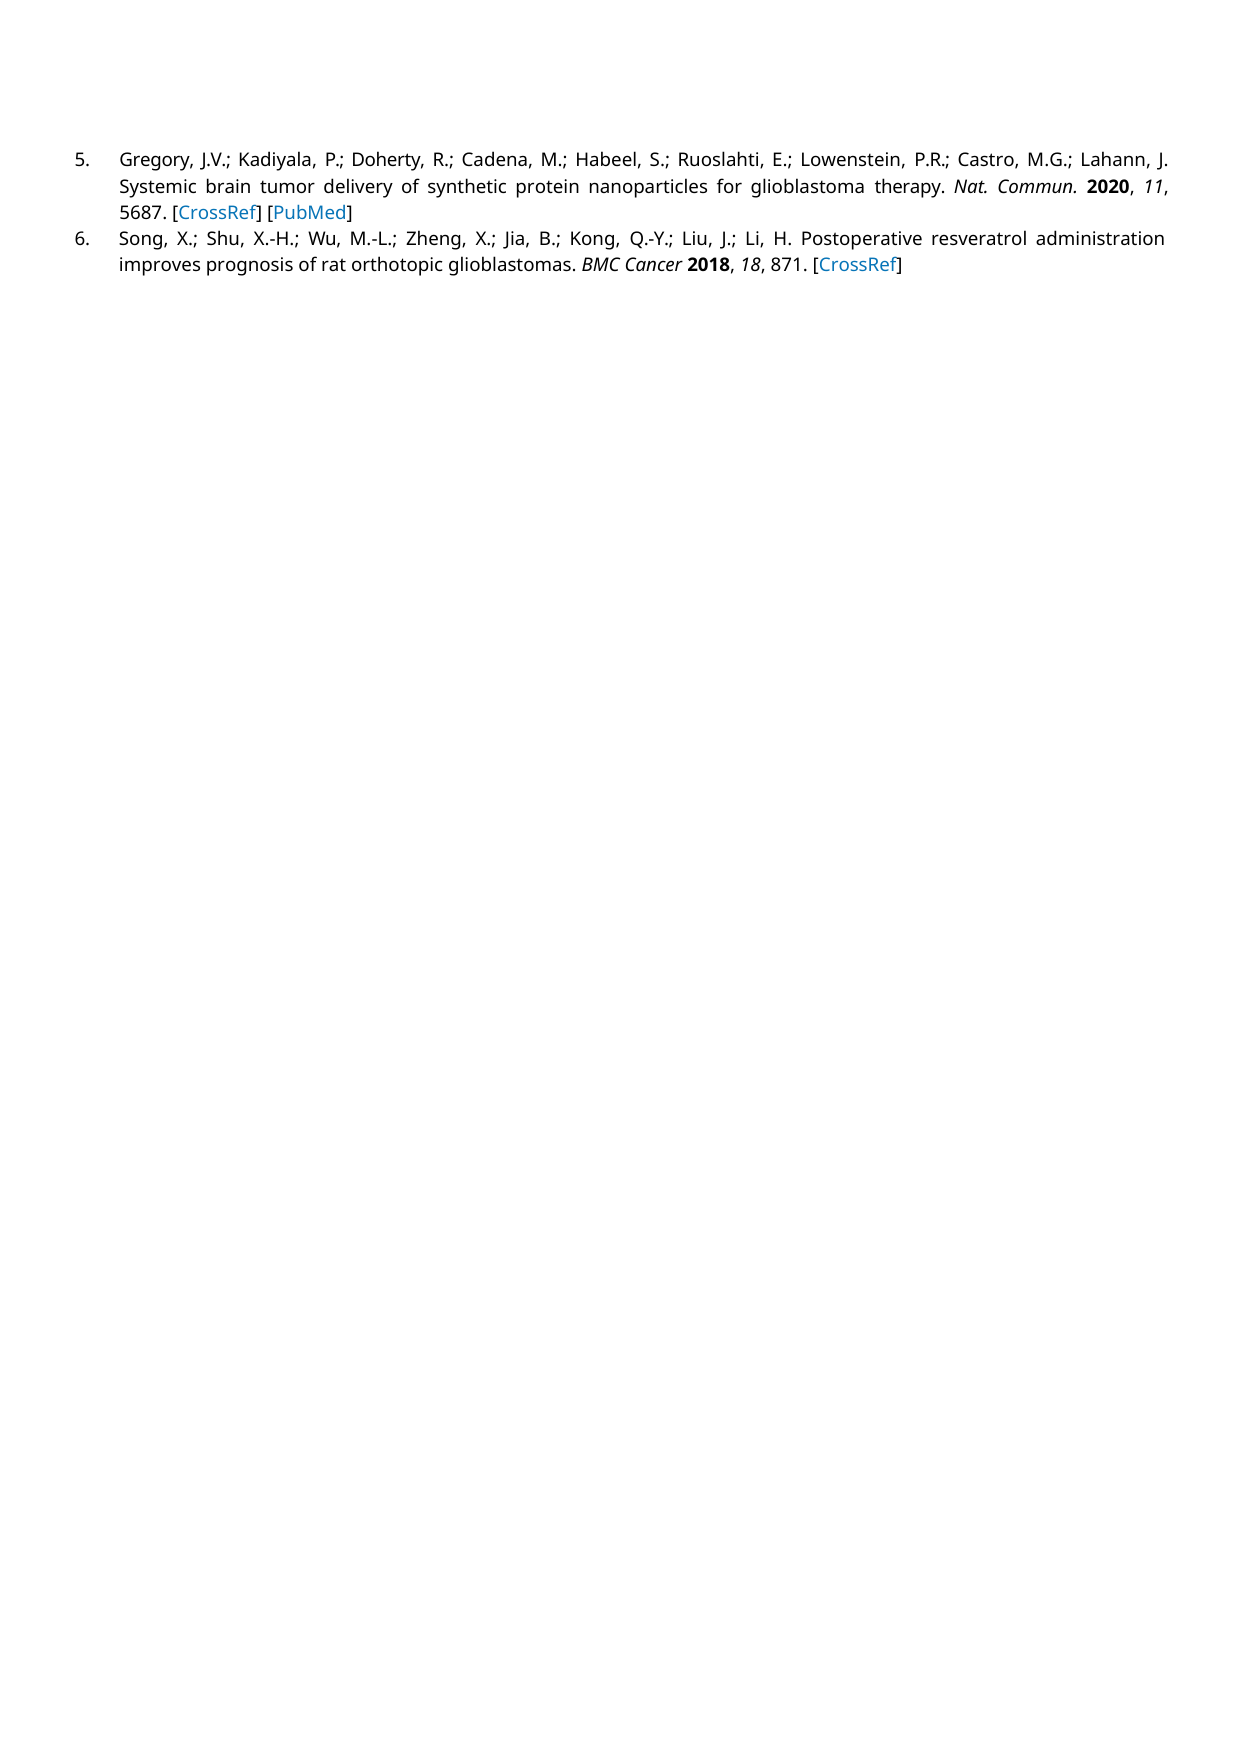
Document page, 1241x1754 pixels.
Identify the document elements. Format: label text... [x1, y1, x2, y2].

list Song, X.; Shu, X.-H.; Wu, M.-L.; Zheng, X.; Jia, B.; Kong, Q.-Y.; Liu, J.; Li, H. Postoperative resveratrol administration improves prognosis of rat orthotopic glioblastomas. BMC Cancer 2018, 18, 871. [CrossRef] [74, 226, 1165, 277]
list Gregory, J.V.; Kadiyala, P.; Doherty, R.; Cadena, M.; Habeel, S.; Ruoslahti, E.; Lowenstein, P.R.; Castro, M.G.; Lahann, J. Systemic brain tumor delivery of synthetic protein nanoparticles for glioblastoma therapy. Nat. Commun. 2020, 11, 5687. [CrossRef] [PubMed] [74, 147, 1169, 225]
